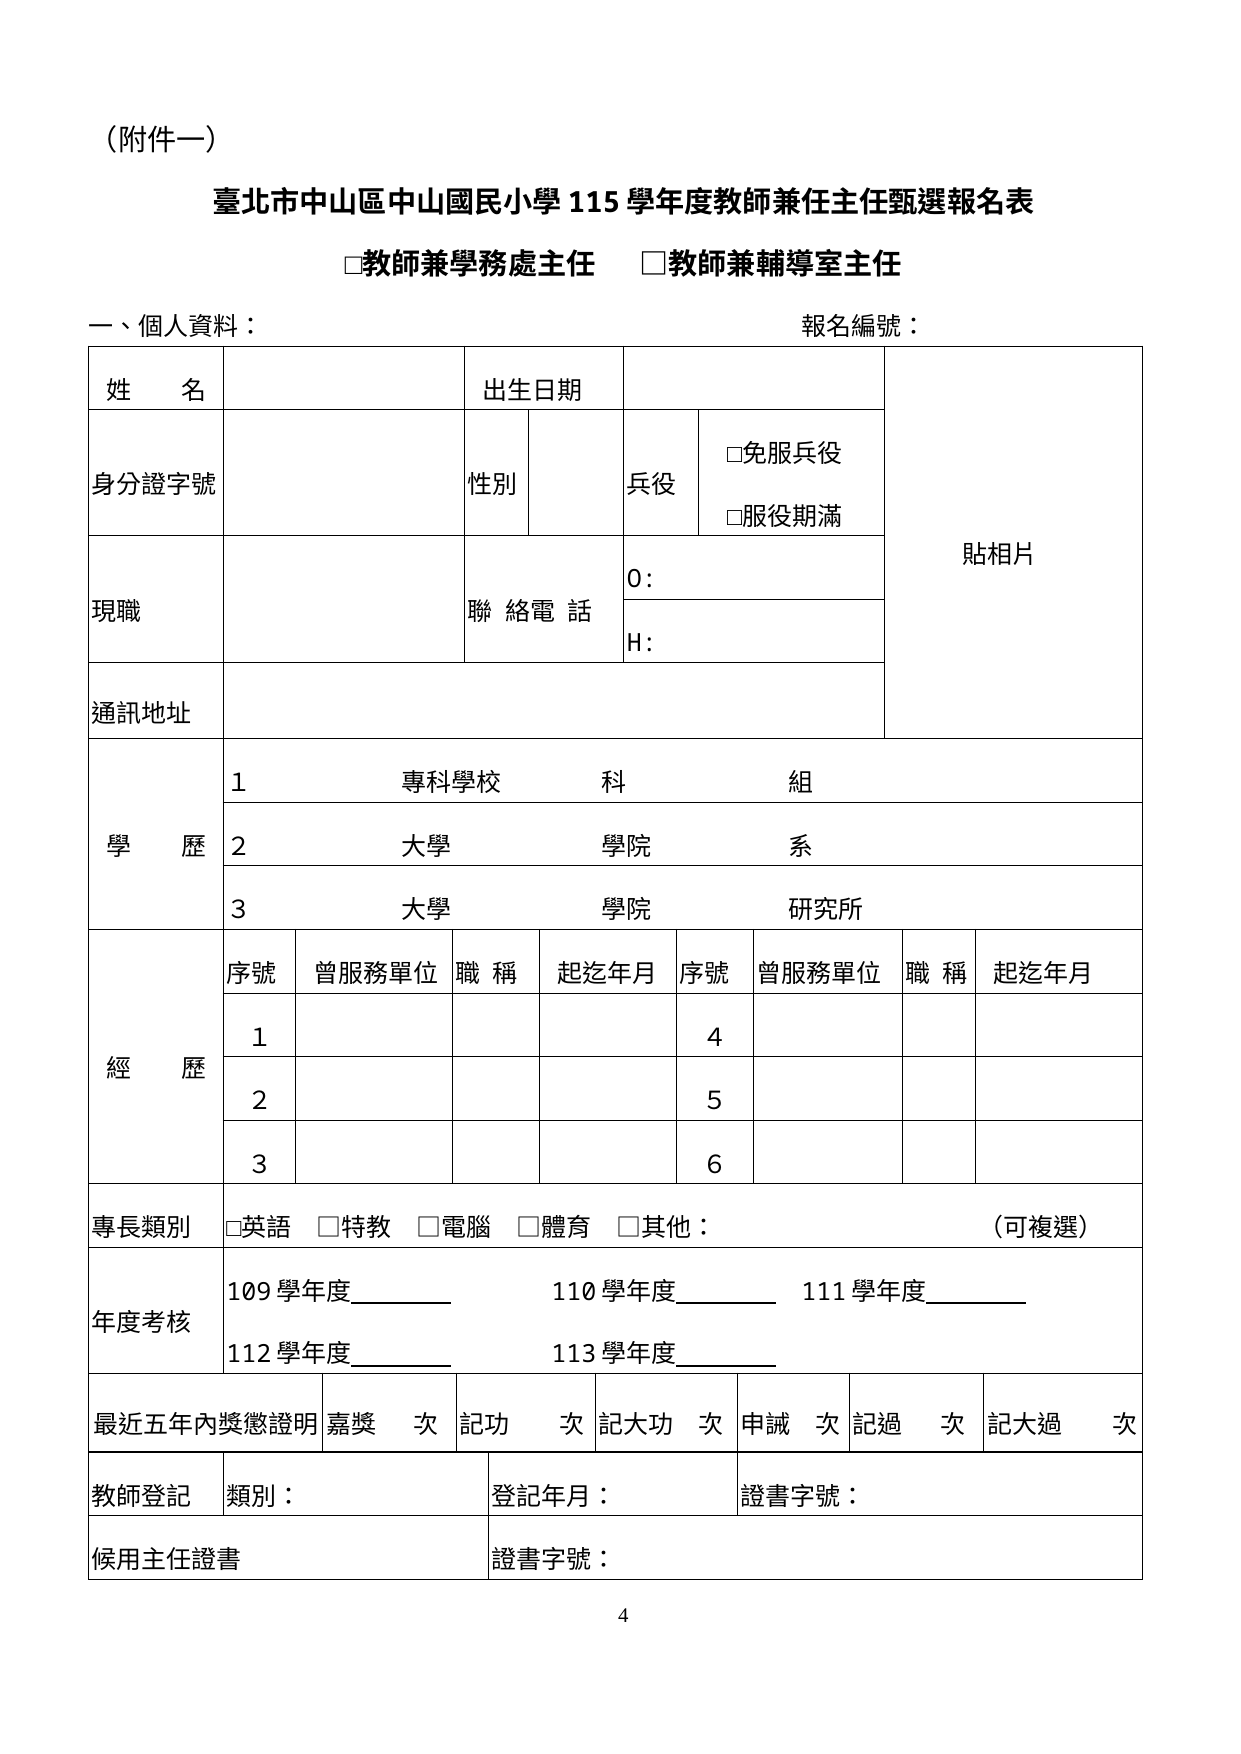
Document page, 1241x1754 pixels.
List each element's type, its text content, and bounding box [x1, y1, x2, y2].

table_cell 序號 [677, 930, 753, 992]
table_cell □英語 □特教 □電腦 □體育 □其他： （可複選） [224, 1184, 1142, 1247]
table_cell ５ [677, 1057, 753, 1119]
table_header 貼相片 [885, 347, 1142, 738]
table_cell 職 稱 [903, 930, 975, 992]
table_cell 教師登記 [89, 1453, 223, 1515]
table_cell 專長類別 [89, 1184, 223, 1247]
table_cell 起迄年月 [976, 930, 1142, 992]
table_cell [453, 994, 539, 1056]
table_cell [224, 536, 464, 662]
table_cell 通訊地址 [89, 663, 223, 738]
table_cell [540, 1121, 676, 1183]
table_cell １ [224, 994, 295, 1056]
table_cell 109學年度 110學年度 111學年度 112學年度 113學年度 [224, 1248, 1142, 1373]
table_cell 聯 絡電 話 [465, 536, 623, 662]
table_cell [754, 994, 902, 1056]
table_header [224, 347, 464, 409]
table_cell 證書字號： [489, 1516, 1142, 1578]
table_cell [540, 1057, 676, 1119]
table_cell [224, 410, 464, 535]
table_cell □免服兵役 □服役期滿 [699, 410, 884, 535]
table_cell 曾服務單位 [296, 930, 452, 992]
table_header [624, 347, 884, 409]
table_cell [453, 1121, 539, 1183]
table_cell 登記年月： [489, 1453, 737, 1515]
table_cell 證書字號： [738, 1453, 1142, 1515]
table_cell 曾服務單位 [754, 930, 902, 992]
table_cell [903, 1121, 975, 1183]
table_cell 起迄年月 [540, 930, 676, 992]
table_cell 類別： [224, 1453, 488, 1515]
table_cell [529, 410, 623, 535]
table_cell H: [624, 600, 884, 662]
table_cell [453, 1057, 539, 1119]
table_cell 嘉獎 次 [323, 1374, 456, 1451]
table_cell [976, 1121, 1142, 1183]
table_cell 年度考核 [89, 1248, 223, 1373]
table_cell 申誡 次 [738, 1374, 849, 1451]
table_cell 性別 [465, 410, 528, 535]
text （附件一） [89, 96, 1157, 158]
table_cell 最近五年內獎懲證明 [89, 1374, 322, 1451]
table_cell 職 稱 [453, 930, 539, 992]
table_header 出生日期 [465, 347, 623, 409]
table_cell ６ [677, 1121, 753, 1183]
table_cell 學 歷 [89, 739, 223, 929]
table_cell 記過 次 [850, 1374, 983, 1451]
table_cell [903, 1057, 975, 1119]
text 臺北市中山區中山國民小學115學年度教師兼任主任甄選報名表 [89, 158, 1157, 221]
table_cell ２ 大學 學院 系 [224, 803, 1142, 865]
table_cell 記功 次 [457, 1374, 595, 1451]
table_cell 身分證字號 [89, 410, 223, 535]
table_cell ３ [224, 1121, 295, 1183]
table_cell [540, 994, 676, 1056]
table_cell [296, 1057, 452, 1119]
table_cell ３ 大學 學院 研究所 [224, 866, 1142, 929]
table_cell 現職 [89, 536, 223, 662]
table_cell O: [624, 536, 884, 599]
table_cell 記大過 次 [984, 1374, 1142, 1451]
table_cell [976, 994, 1142, 1056]
text □教師兼學務處主任 □教師兼輔導室主任 [89, 221, 1157, 283]
text 一、個人資料： 報名編號： [89, 283, 1157, 346]
table_cell 候用主任證書 [89, 1516, 488, 1578]
table_header 姓 名 [89, 347, 223, 409]
table_cell [754, 1121, 902, 1183]
table_cell [296, 1121, 452, 1183]
table_cell 記大功 次 [596, 1374, 737, 1451]
table_cell [903, 994, 975, 1056]
table_cell 兵役 [624, 410, 698, 535]
table_cell ４ [677, 994, 753, 1056]
table_cell 經 歷 [89, 930, 223, 1183]
table_cell ２ [224, 1057, 295, 1119]
table_cell [976, 1057, 1142, 1119]
table_cell [754, 1057, 902, 1119]
table_cell [296, 994, 452, 1056]
table_cell １ 專科學校 科 組 [224, 739, 1142, 802]
table_cell [224, 663, 884, 738]
table_cell 序號 [224, 930, 295, 992]
